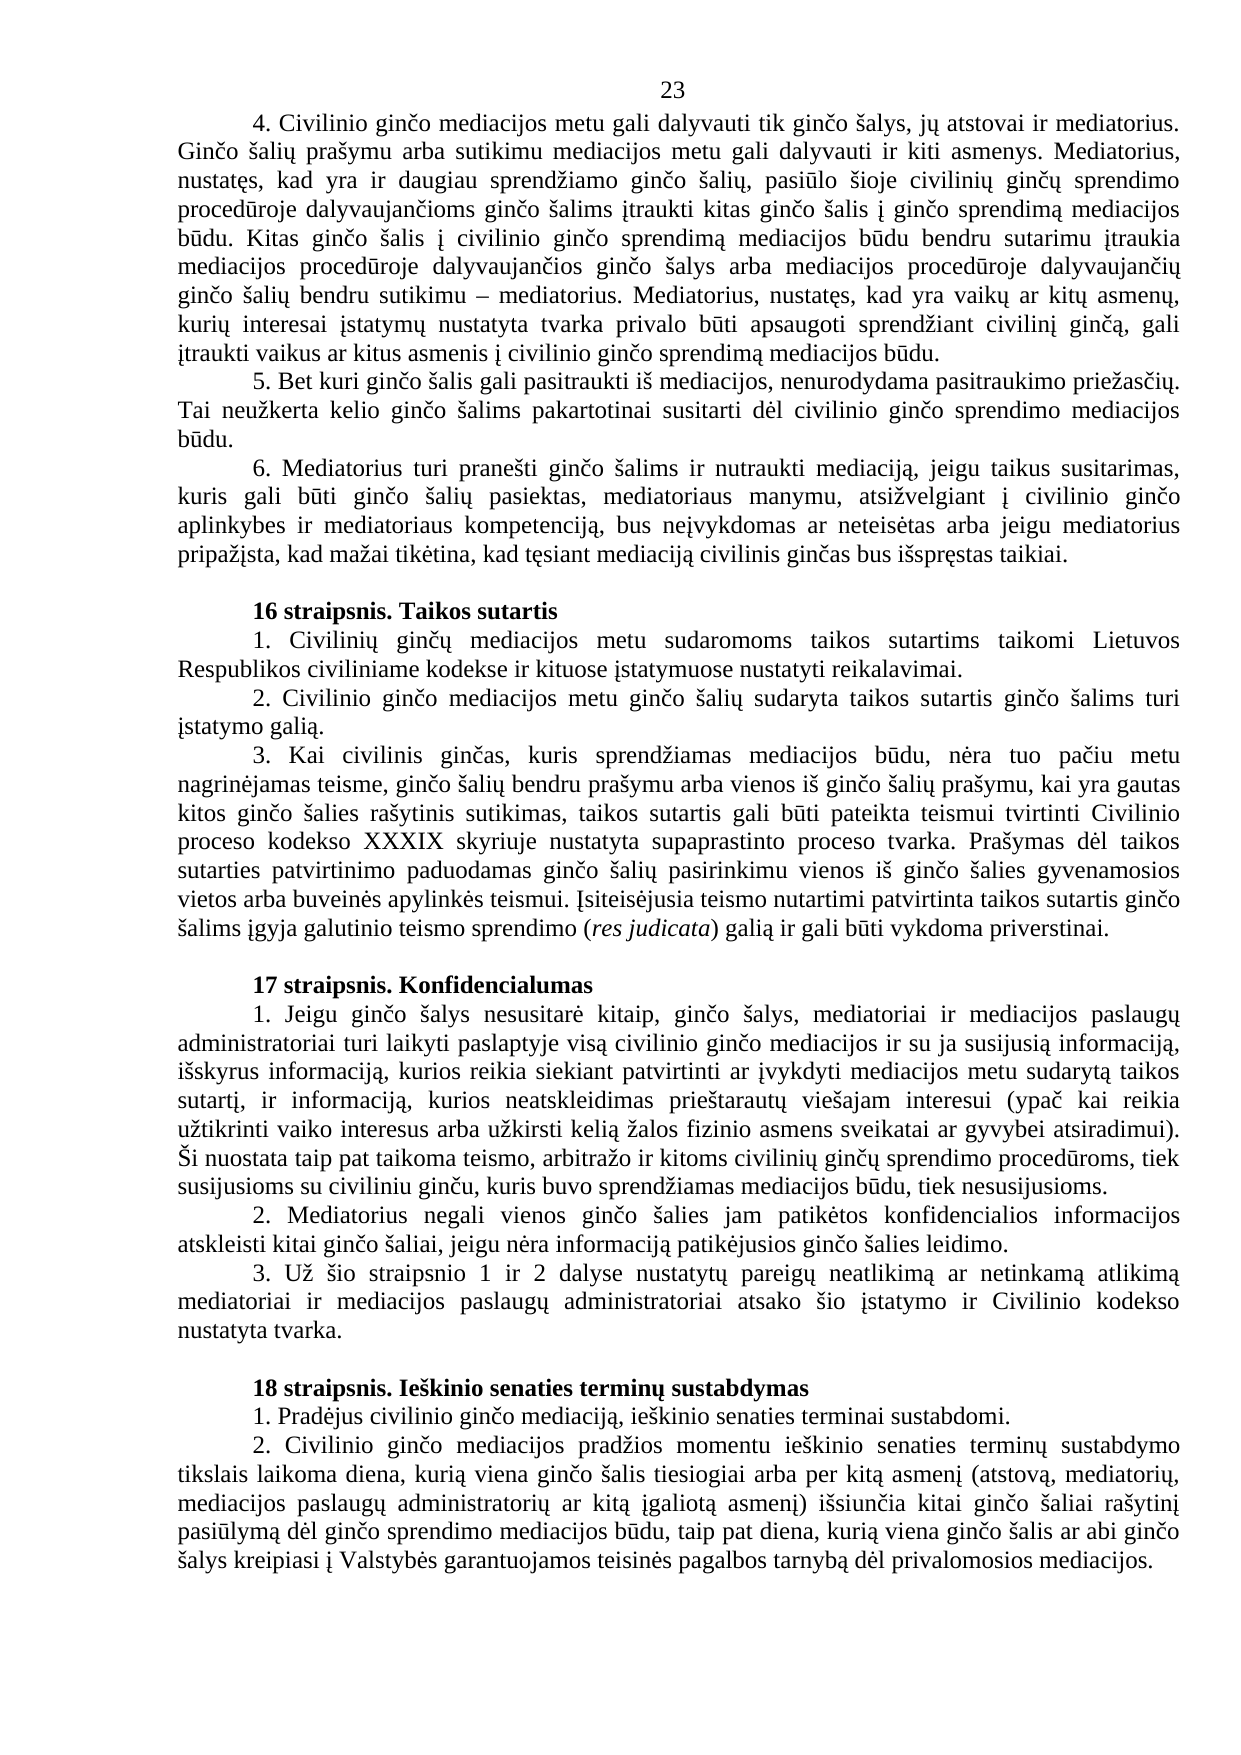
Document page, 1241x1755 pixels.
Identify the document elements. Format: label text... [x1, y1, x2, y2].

text 3. Už šio straipsnio 1 ir 2 dalyse nustatytų pareigų neatlikimą ar netinkamą atlikimą mediatoriai ir mediacijos paslaugų administratoriai atsako šio įstatymo ir Civilinio kodekso nustatyta tvarka. [177, 1258, 1181, 1344]
text 17 straipsnis. Konfidencialumas [177, 970, 1181, 999]
text 3. Kai civilinis ginčas, kuris sprendžiamas mediacijos būdu, nėra tuo pačiu metu nagrinėjamas teisme, ginčo šalių bendru prašymu arba vienos iš ginčo šalių prašymu, kai yra gautas kitos ginčo šalies rašytinis sutikimas, taikos sutartis gali būti pateikta teismui tvirtinti Civilinio proceso kodekso XXXIX skyriuje nustatyta supaprastinto proceso tvarka. Prašymas dėl taikos sutarties patvirtinimo paduodamas ginčo šalių pasirinkimu vienos iš ginčo šalies gyvenamosios vietos arba buveinės apylinkės teismui. Įsiteisėjusia teismo nutartimi patvirtinta taikos sutartis ginčo šalims įgyja galutinio teismo sprendimo (res judicata) galią ir gali būti vykdoma priverstinai. [177, 740, 1181, 941]
text 4. Civilinio ginčo mediacijos metu gali dalyvauti tik ginčo šalys, jų atstovai ir mediatorius. Ginčo šalių prašymu arba sutikimu mediacijos metu gali dalyvauti ir kiti asmenys. Mediatorius, nustatęs, kad yra ir daugiau sprendžiamo ginčo šalių, pasiūlo šioje civilinių ginčų sprendimo procedūroje dalyvaujančioms ginčo šalims įtraukti kitas ginčo šalis į ginčo sprendimą mediacijos būdu. Kitas ginčo šalis į civilinio ginčo sprendimą mediacijos būdu bendru sutarimu įtraukia mediacijos procedūroje dalyvaujančios ginčo šalys arba mediacijos procedūroje dalyvaujančių ginčo šalių bendru sutikimu – mediatorius. Mediatorius, nustatęs, kad yra vaikų ar kitų asmenų, kurių interesai įstatymų nustatyta tvarka privalo būti apsaugoti sprendžiant civilinį ginčą, gali įtraukti vaikus ar kitus asmenis į civilinio ginčo sprendimą mediacijos būdu. [177, 108, 1181, 366]
text 6. Mediatorius turi pranešti ginčo šalims ir nutraukti mediaciją, jeigu taikus susitarimas, kuris gali būti ginčo šalių pasiektas, mediatoriaus manymu, atsižvelgiant į civilinio ginčo aplinkybes ir mediatoriaus kompetenciją, bus neįvykdomas ar neteisėtas arba jeigu mediatorius pripažįsta, kad mažai tikėtina, kad tęsiant mediaciją civilinis ginčas bus išspręstas taikiai. [177, 453, 1181, 568]
text 1. Jeigu ginčo šalys nesusitarė kitaip, ginčo šalys, mediatoriai ir mediacijos paslaugų administratoriai turi laikyti paslaptyje visą civilinio ginčo mediacijos ir su ja susijusią informaciją, išskyrus informaciją, kurios reikia siekiant patvirtinti ar įvykdyti mediacijos metu sudarytą taikos sutartį, ir informaciją, kurios neatskleidimas prieštarautų viešajam interesui (ypač kai reikia užtikrinti vaiko interesus arba užkirsti kelią žalos fizinio asmens sveikatai ar gyvybei atsiradimui). Ši nuostata taip pat taikoma teismo, arbitražo ir kitoms civilinių ginčų sprendimo procedūroms, tiek susijusioms su civiliniu ginču, kuris buvo sprendžiamas mediacijos būdu, tiek nesusijusioms. [177, 999, 1181, 1200]
text 5. Bet kuri ginčo šalis gali pasitraukti iš mediacijos, nenurodydama pasitraukimo priežasčių. Tai neužkerta kelio ginčo šalims pakartotinai susitarti dėl civilinio ginčo sprendimo mediacijos būdu. [177, 366, 1181, 453]
text 16 straipsnis. Taikos sutartis [177, 596, 1181, 625]
text 1. Pradėjus civilinio ginčo mediaciją, ieškinio senaties terminai sustabdomi. [177, 1401, 1181, 1430]
text 18 straipsnis. Ieškinio senaties terminų sustabdymas [177, 1373, 1181, 1401]
text 1. Civilinių ginčų mediacijos metu sudaromoms taikos sutartims taikomi Lietuvos Respublikos civiliniame kodekse ir kituose įstatymuose nustatyti reikalavimai. [177, 625, 1181, 683]
text 2. Civilinio ginčo mediacijos pradžios momentu ieškinio senaties terminų sustabdymo tikslais laikoma diena, kurią viena ginčo šalis tiesiogiai arba per kitą asmenį (atstovą, mediatorių, mediacijos paslaugų administratorių ar kitą įgaliotą asmenį) išsiunčia kitai ginčo šaliai rašytinį pasiūlymą dėl ginčo sprendimo mediacijos būdu, taip pat diena, kurią viena ginčo šalis ar abi ginčo šalys kreipiasi į Valstybės garantuojamos teisinės pagalbos tarnybą dėl privalomosios mediacijos. [177, 1430, 1181, 1574]
text 2. Mediatorius negali vienos ginčo šalies jam patikėtos konfidencialios informacijos atskleisti kitai ginčo šaliai, jeigu nėra informaciją patikėjusios ginčo šalies leidimo. [177, 1200, 1181, 1258]
text 2. Civilinio ginčo mediacijos metu ginčo šalių sudaryta taikos sutartis ginčo šalims turi įstatymo galią. [177, 683, 1181, 740]
